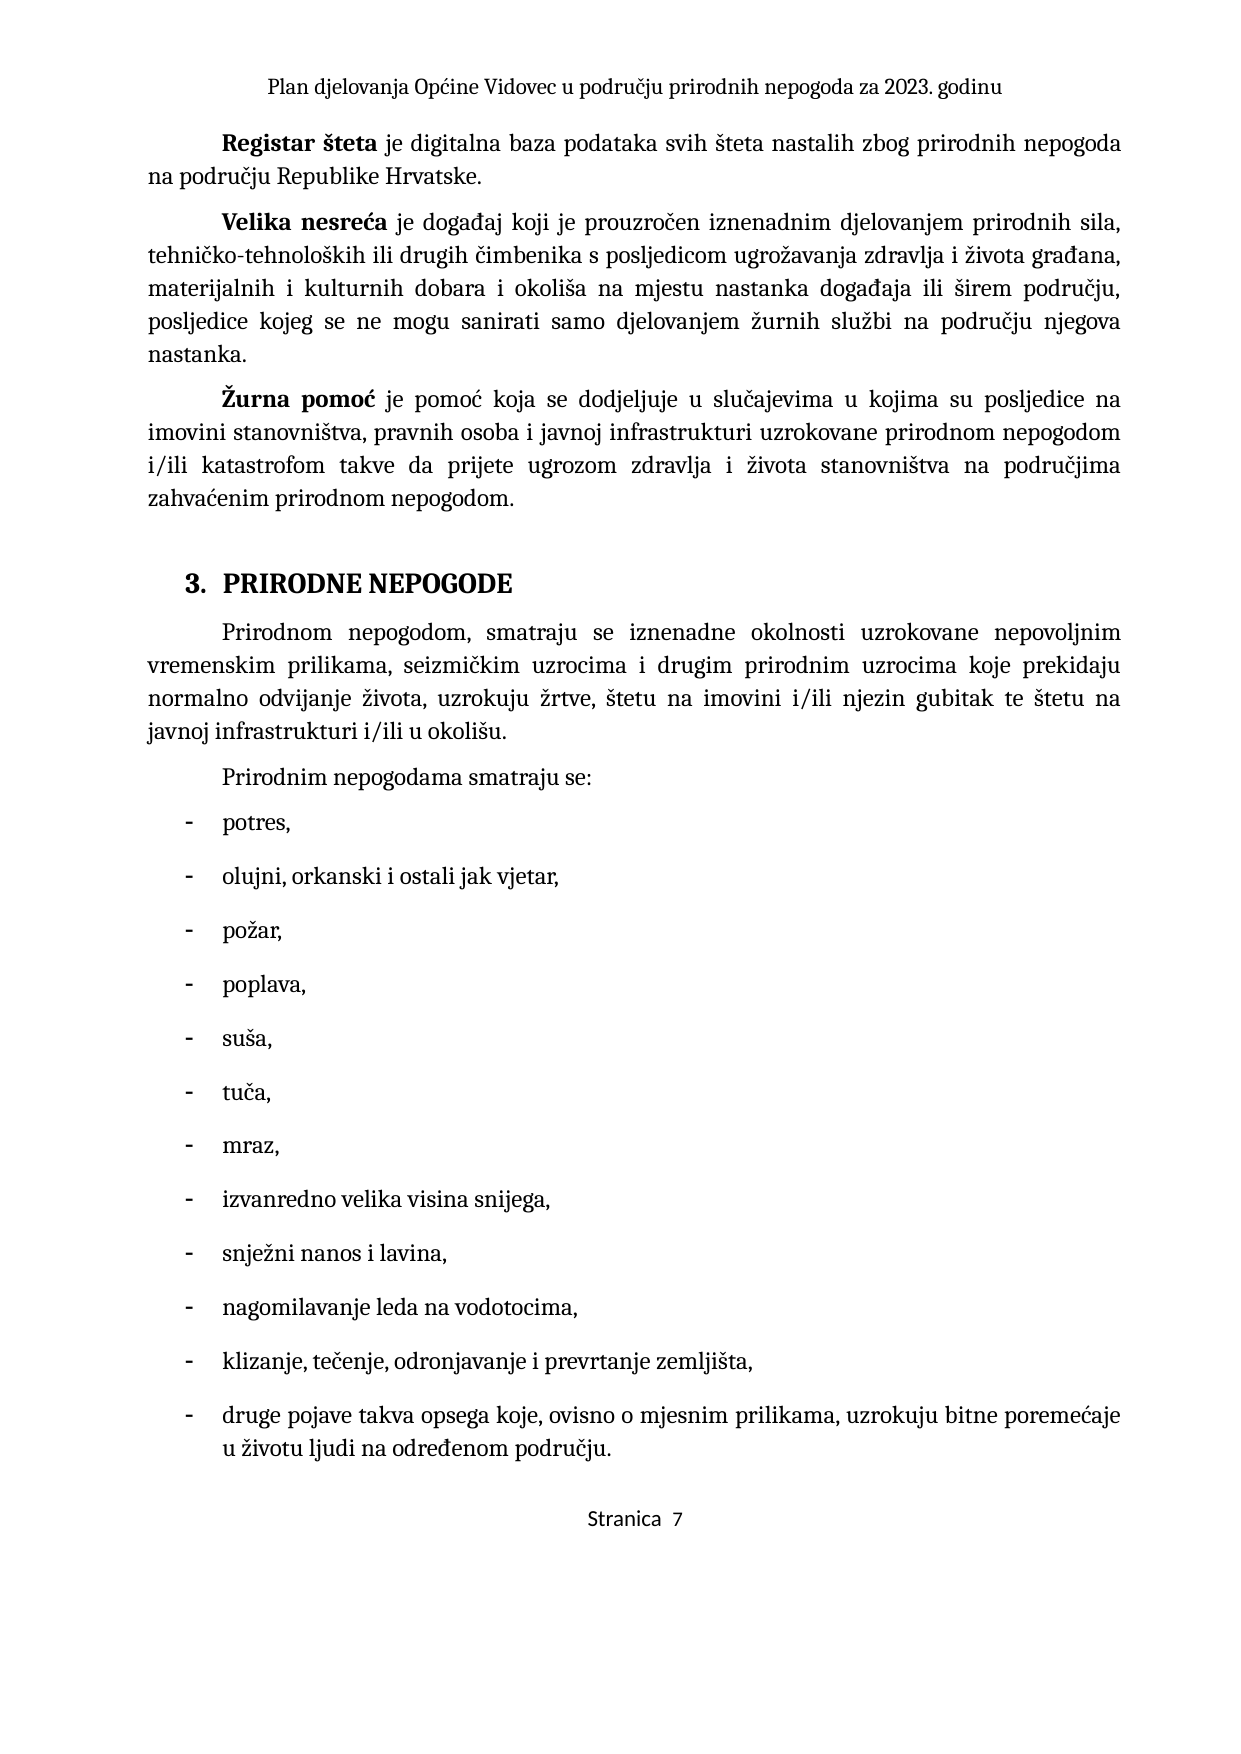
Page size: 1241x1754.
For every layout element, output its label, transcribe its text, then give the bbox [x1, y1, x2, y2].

list klizanje, tečenje, odronjavanje i prevrtanje zemljišta, [185, 1347, 1122, 1376]
list tuča, [185, 1078, 1122, 1106]
list požar, [185, 916, 1122, 945]
list suša, [185, 1024, 1122, 1052]
list poplava, [185, 970, 1122, 999]
list nagomilavanje leda na vodotocima, [185, 1293, 1122, 1322]
list izvanredno velika visina snijega, [185, 1185, 1122, 1214]
text Velika nesreća je događaj koji je prouzročen iznenadnim djelovanjem prirodnih sila, tehničko-tehnoloških ili drugih čimbenika s posljedicom ugrožavanja zdravlja i života građana, materijalnih i kulturnih dobara i okoliša na mjestu nastanka događaja ili širem području, posljedice kojeg se ne mogu sanirati samo djelovanjem žurnih službi na području njegova nastanka. [148, 207, 1122, 368]
list druge pojave takva opsega koje, ovisno o mjesnim prilikama, uzrokuju bitne poremećaje u životu ljudi na određenom području. [185, 1401, 1122, 1462]
list olujni, orkanski i ostali jak vjetar, [185, 862, 1122, 891]
text Prirodnim nepogodama smatraju se: [148, 763, 1122, 792]
text Prirodnom nepogodom, smatraju se iznenadne okolnosti uzrokovane nepovoljnim vremenskim prilikama, seizmičkim uzrocima i drugim prirodnim uzrocima koje prekidaju normalno odvijanje života, uzrokuju žrtve, štetu na imovini i/ili njezin gubitak te štetu na javnoj infrastrukturi i/ili u okolišu. [148, 618, 1122, 746]
list PRIRODNE NEPOGODE [185, 567, 1122, 601]
list mraz, [185, 1131, 1122, 1160]
text Žurna pomoć je pomoć koja se dodjeljuje u slučajevima u kojima su posljedice na imovini stanovništva, pravnih osoba i javnoj infrastrukturi uzrokovane prirodnom nepogodom i/ili katastrofom takve da prijete ugrozom zdravlja i života stanovništva na područjima zahvaćenim prirodnom nepogodom. [148, 385, 1122, 513]
list snježni nanos i lavina, [185, 1239, 1122, 1268]
text Registar šteta je digitalna baza podataka svih šteta nastalih zbog prirodnih nepogoda na području Republike Hrvatske. [148, 129, 1122, 191]
list potres, [185, 808, 1122, 837]
